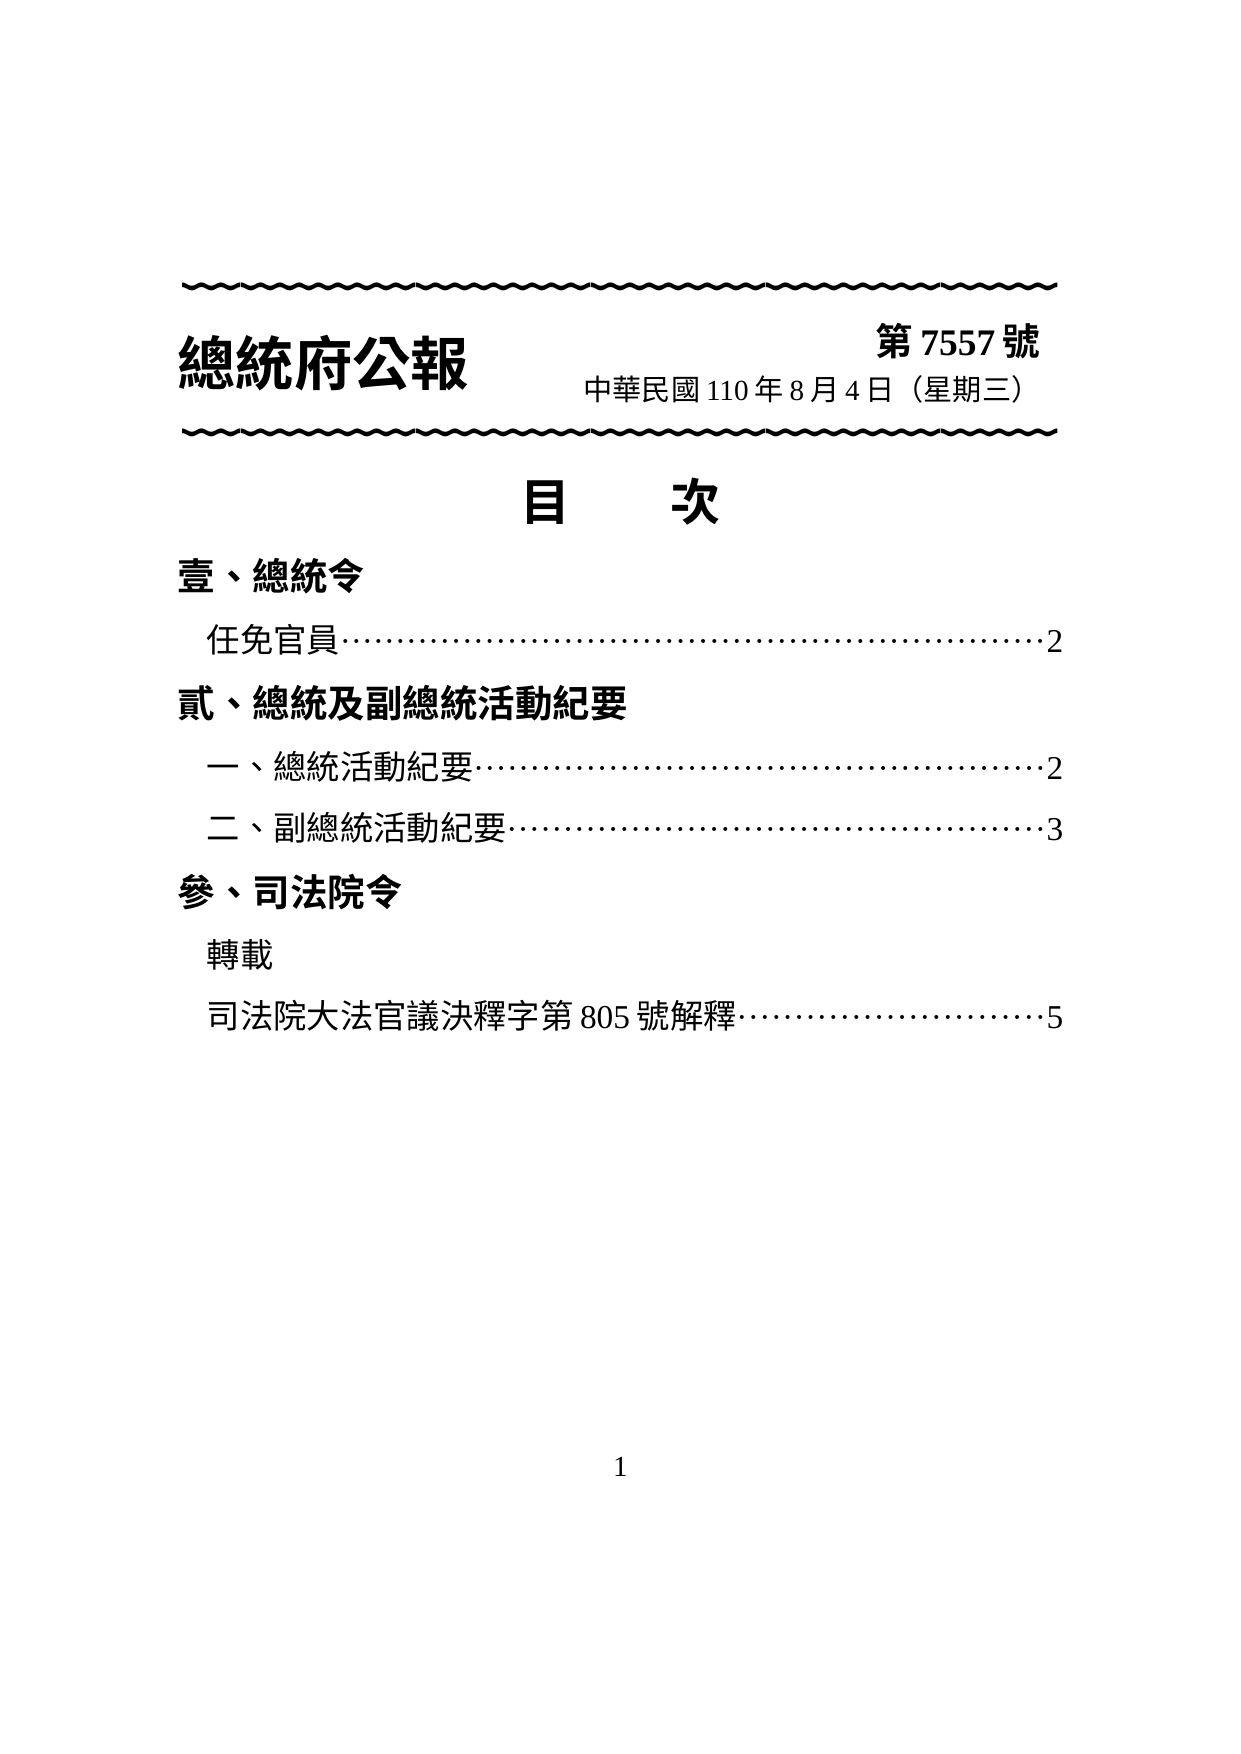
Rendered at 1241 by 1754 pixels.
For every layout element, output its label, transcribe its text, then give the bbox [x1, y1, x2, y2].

text 轉載 [206, 929, 1063, 977]
text 目 次 [177, 462, 1063, 534]
text ﹏﹏﹏﹏﹏﹏﹏﹏﹏﹏﹏﹏﹏﹏﹏ [177, 266, 1063, 291]
text 參、司法院令 [177, 862, 1063, 917]
text 貳、總統及副總統活動紀要 [177, 674, 1063, 728]
text 任免官員 2 [206, 613, 1063, 662]
text 二、副總統活動紀要 3 [206, 802, 1063, 850]
text ﹏﹏﹏﹏﹏﹏﹏﹏﹏﹏﹏﹏﹏﹏﹏ [177, 412, 1063, 437]
text 一、總統活動紀要 2 [206, 741, 1063, 789]
table_header 總統府公報 [166, 291, 505, 412]
text 壹、總統令 [177, 547, 1063, 601]
table_header 第7557號 中華民國110年8月4日（星期三） [505, 291, 1051, 412]
text 司法院大法官議決釋字第805號解釋 5 [206, 990, 1063, 1038]
